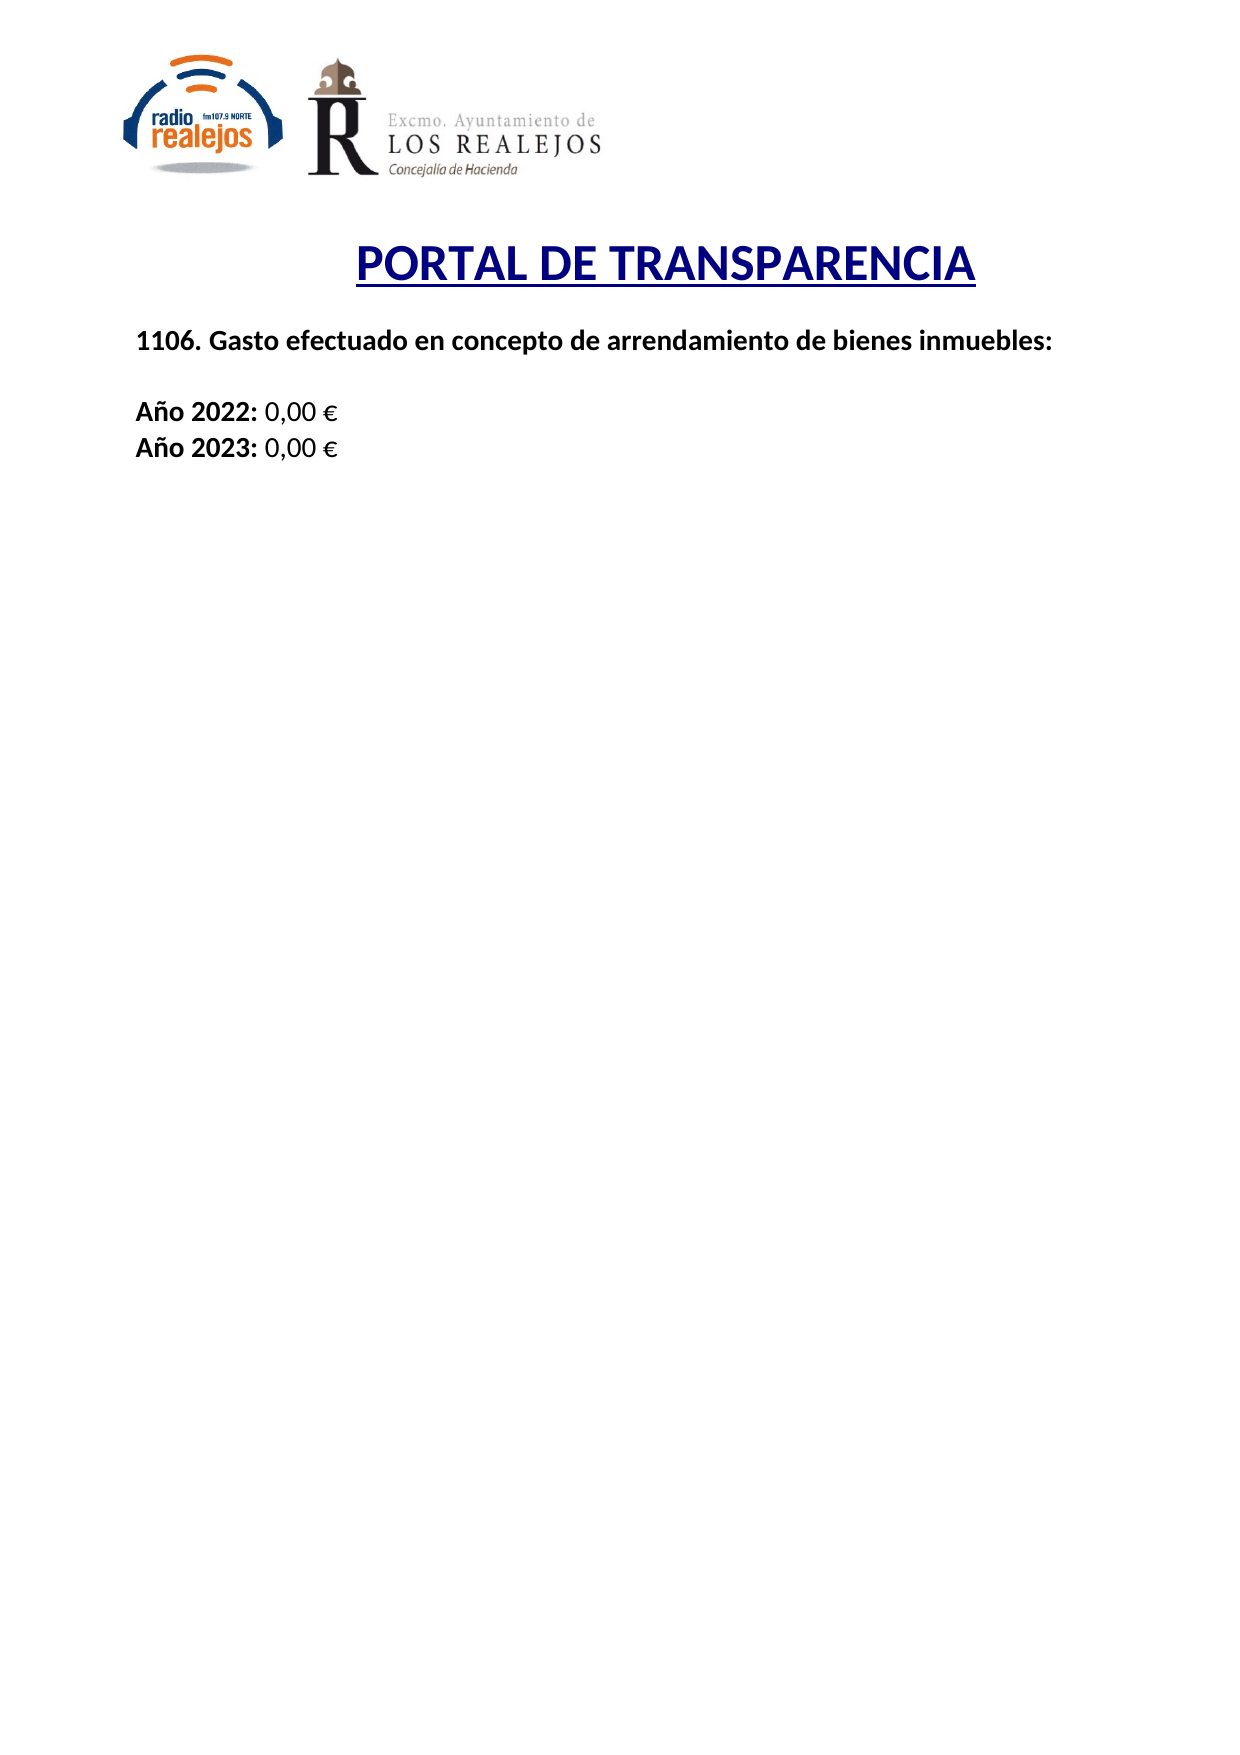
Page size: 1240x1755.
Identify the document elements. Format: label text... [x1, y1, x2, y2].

text Año 2023: 0,00 € [135, 429, 1196, 465]
text PORTAL DE TRANSPARENCIA [135, 229, 1196, 293]
text Año 2022: 0,00 € [135, 393, 1196, 429]
text 1106. Gasto efectuado en concepto de arrendamiento de bienes inmuebles: [135, 322, 1196, 358]
